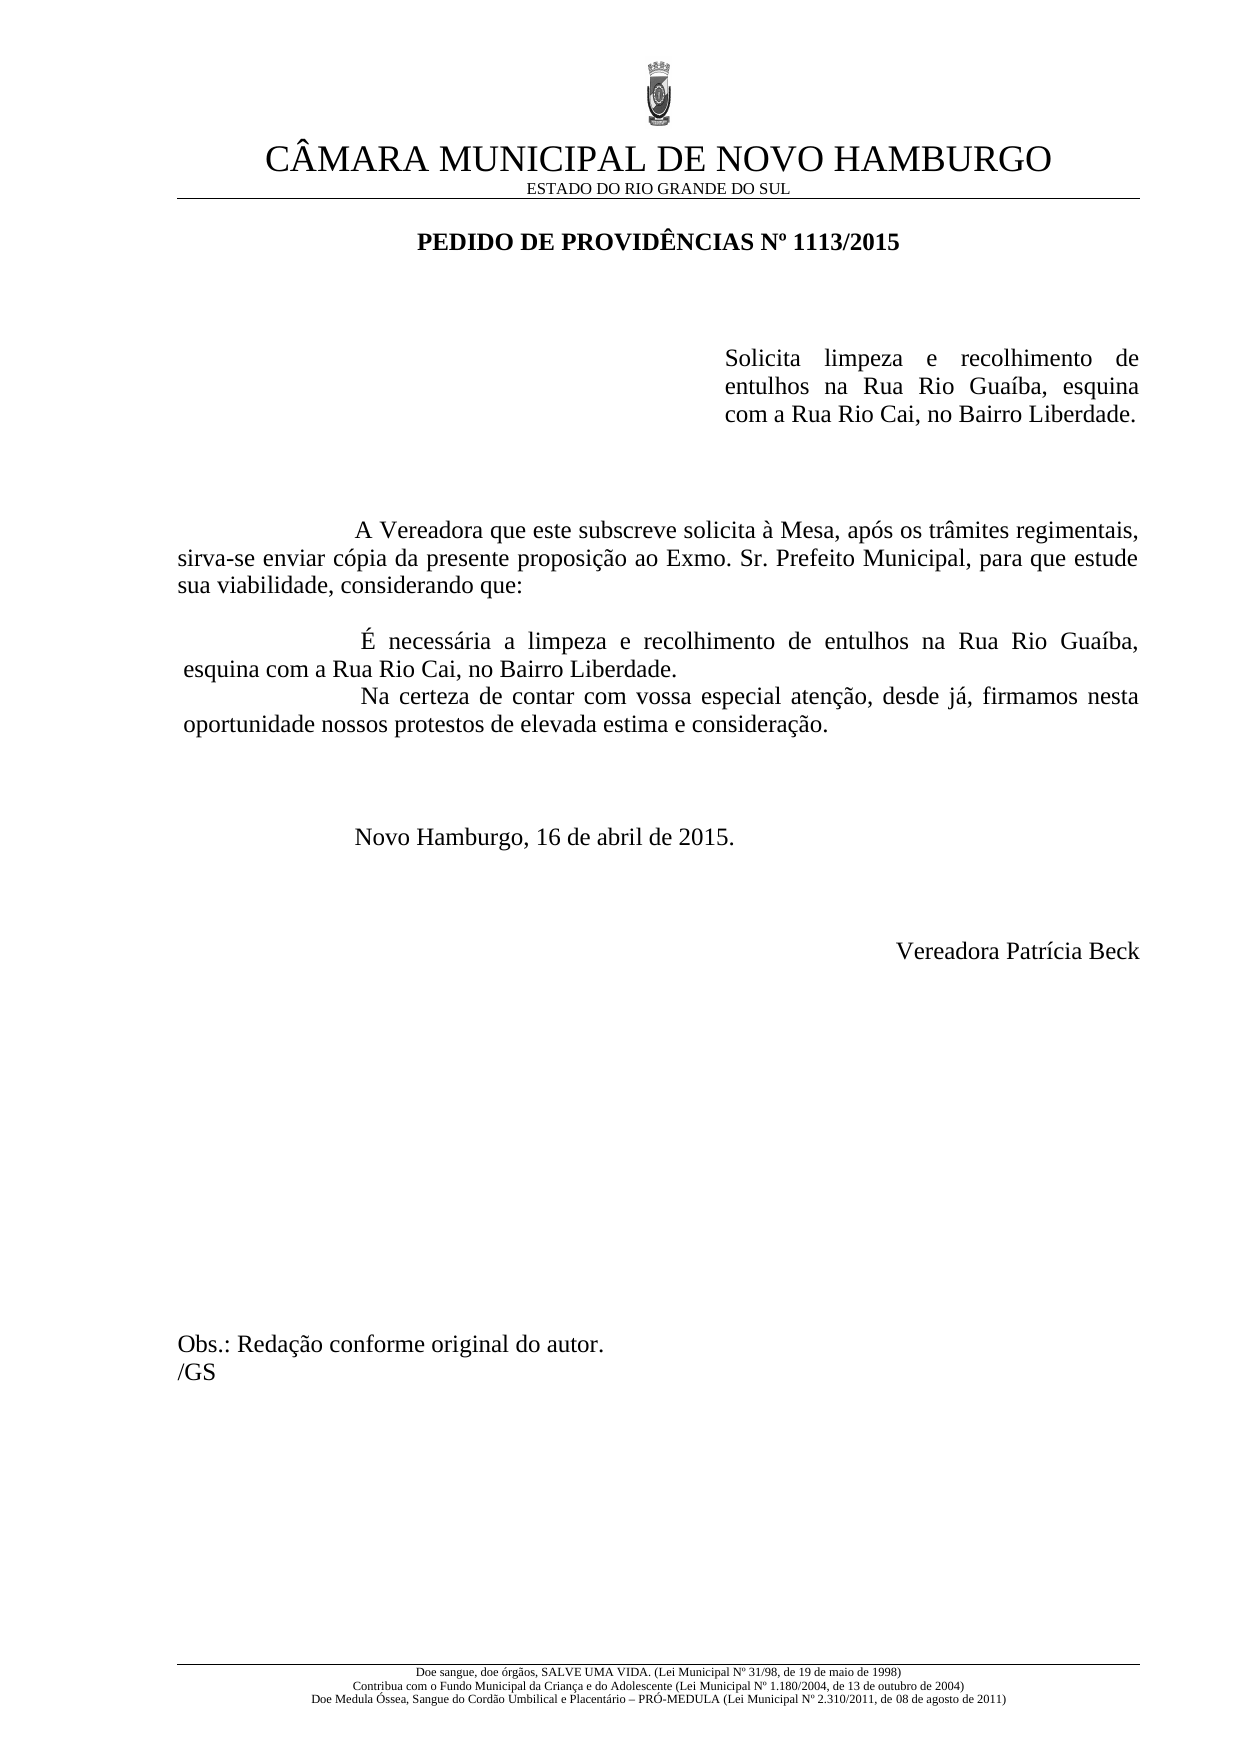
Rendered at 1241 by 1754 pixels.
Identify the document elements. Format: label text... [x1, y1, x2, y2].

text /GS [177, 1358, 1140, 1386]
text Obs.: Redação conforme original do autor. [177, 1331, 1140, 1358]
text Vereadora Patrícia Beck [177, 937, 1140, 965]
text Novo Hamburgo, 16 de abril de 2015. [177, 823, 1140, 851]
text PEDIDO DE PROVIDÊNCIAS Nº 1113/2015 [177, 228, 1140, 256]
text A Vereadora que este subscreve solicita à Mesa, após os trâmites regimentais, sirva-se enviar cópia da presente proposição ao Exmo. Sr. Prefeito Municipal, para que estude sua viabilidade, considerando que: [177, 516, 1140, 599]
text Na certeza de contar com vossa especial atenção, desde já, firmamos nesta oportunidade nossos protestos de elevada estima e consideração. [183, 682, 1140, 738]
list Solicita limpeza e recolhimento de entulhos na Rua Rio Guaíba, esquina com a Rua Rio Cai, no Bairro Liberdade. [687, 344, 1140, 428]
text É necessária a limpeza e recolhimento de entulhos na Rua Rio Guaíba, esquina com a Rua Rio Cai, no Bairro Liberdade. [183, 627, 1140, 682]
